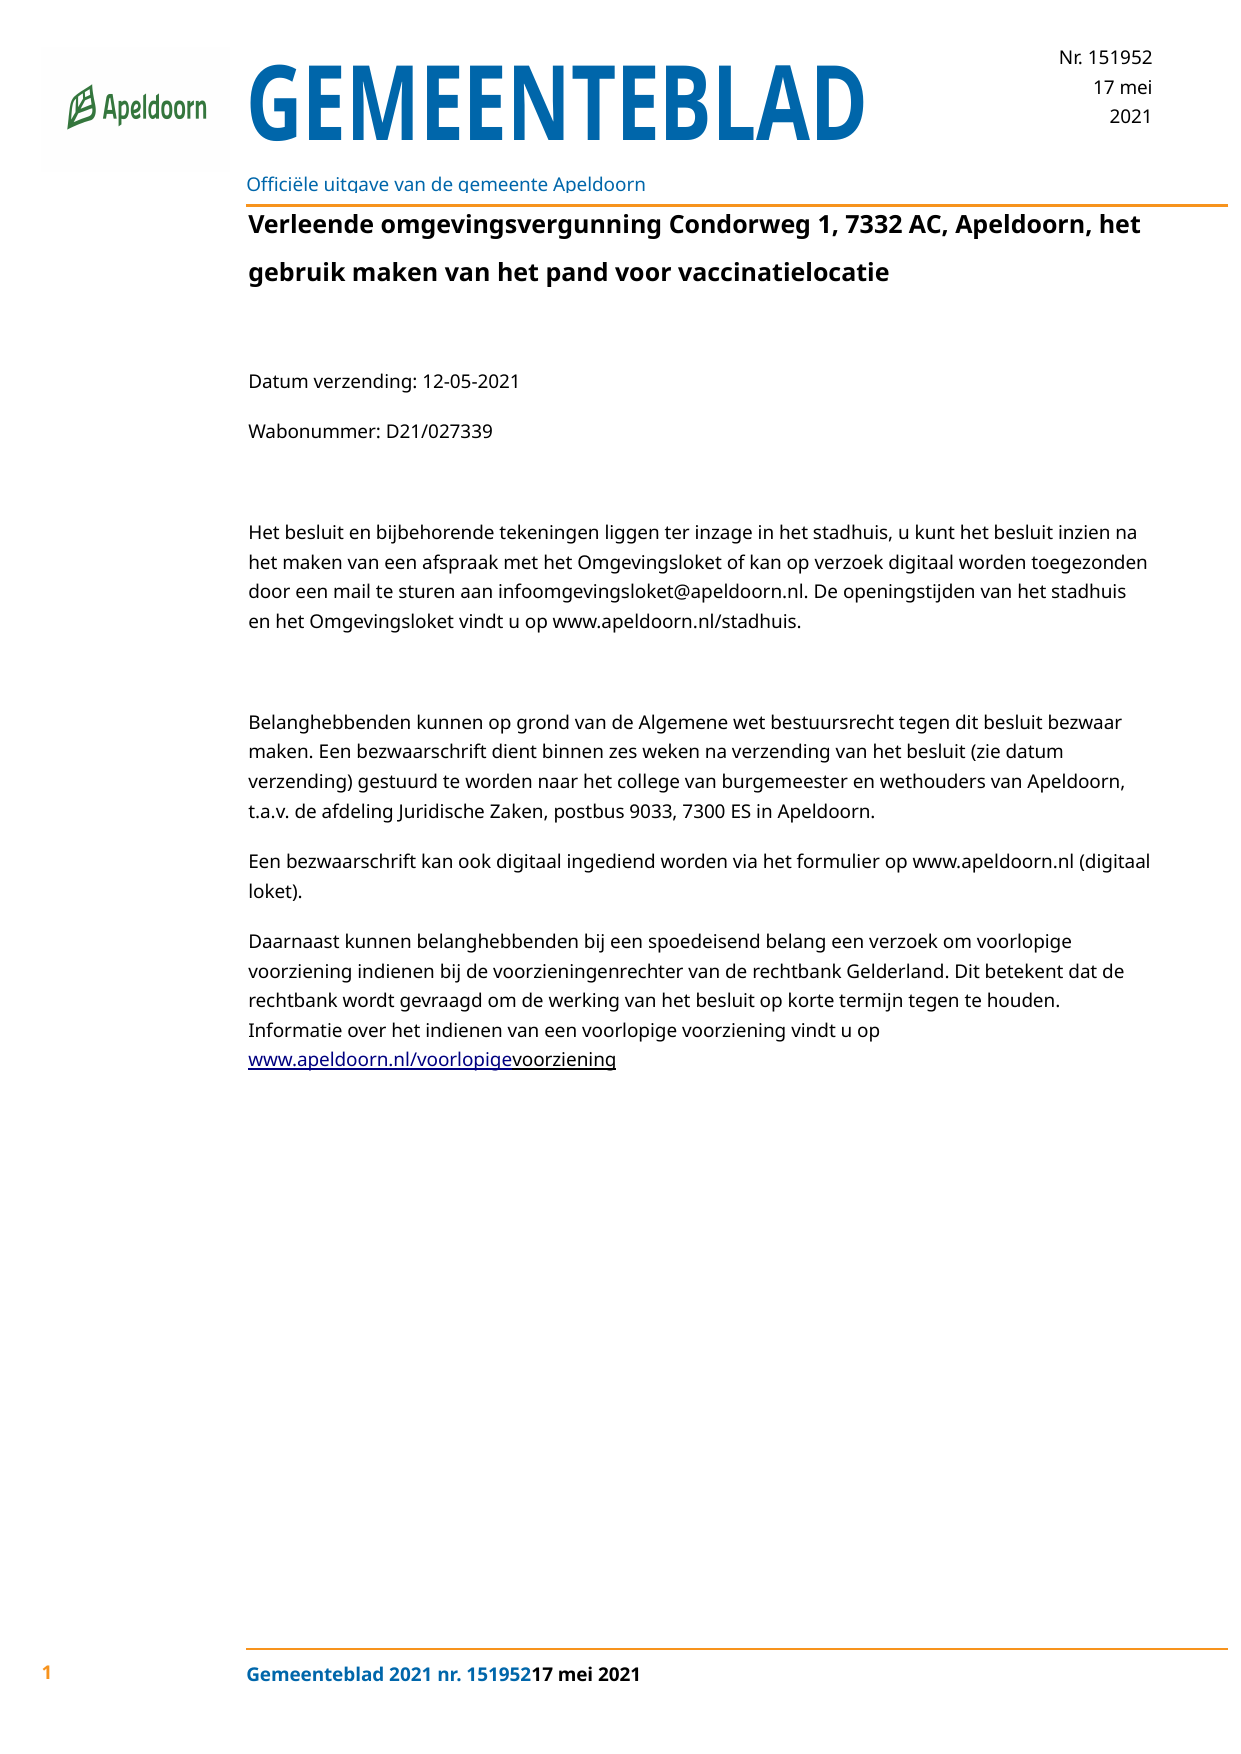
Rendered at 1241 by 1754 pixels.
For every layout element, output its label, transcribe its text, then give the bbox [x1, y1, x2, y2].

text Daarnaast kunnen belanghebbenden bij een spoedeisend belang een verzoek om voorlopige voorziening indienen bij de voorzieningenrechter van de rechtbank Gelderland. Dit betekent dat de rechtbank wordt gevraagd om de werking van het besluit op korte termijn tegen te houden. Informatie over het indienen van een voorlopige voorziening vindt u op www.apeldoorn.nl/voorlopigevoorziening [248, 928, 1152, 1072]
text Verleende omgevingsvergunning Condorweg 1, 7332 AC, Apeldoorn, het gebruik maken van het pand voor vaccinatielocatie [248, 207, 1152, 288]
picture [41, 47, 231, 172]
text Een bezwaarschrift kan ook digitaal ingediend worden via het formulier op www.apeldoorn.nl (digitaal loket). [248, 848, 1152, 904]
text Wabonummer: D21/027339 [248, 419, 1152, 444]
text Belanghebbenden kunnen op grond van de Algemene wet bestuursrecht tegen dit besluit bezwaar maken. Een bezwaarschrift dient binnen zes weken na verzending van het besluit (zie datum verzending) gestuurd te worden naar het college van burgemeester en wethouders van Apeldoorn, t.a.v. de afdeling Juridische Zaken, postbus 9033, 7300 ES in Apeldoorn. [248, 709, 1152, 824]
text Datum verzending: 12-05-2021 [248, 368, 1152, 394]
text Het besluit en bijbehorende tekeningen liggen ter inzage in het stadhuis, u kunt het besluit inzien na het maken van een afspraak met het Omgevingsloket of kan op verzoek digitaal worden toegezonden door een mail te sturen aan infoomgevingsloket@apeldoorn.nl. De openingstijden van het stadhuis en het Omgevingsloket vindt u op www.apeldoorn.nl/stadhuis. [248, 519, 1152, 634]
